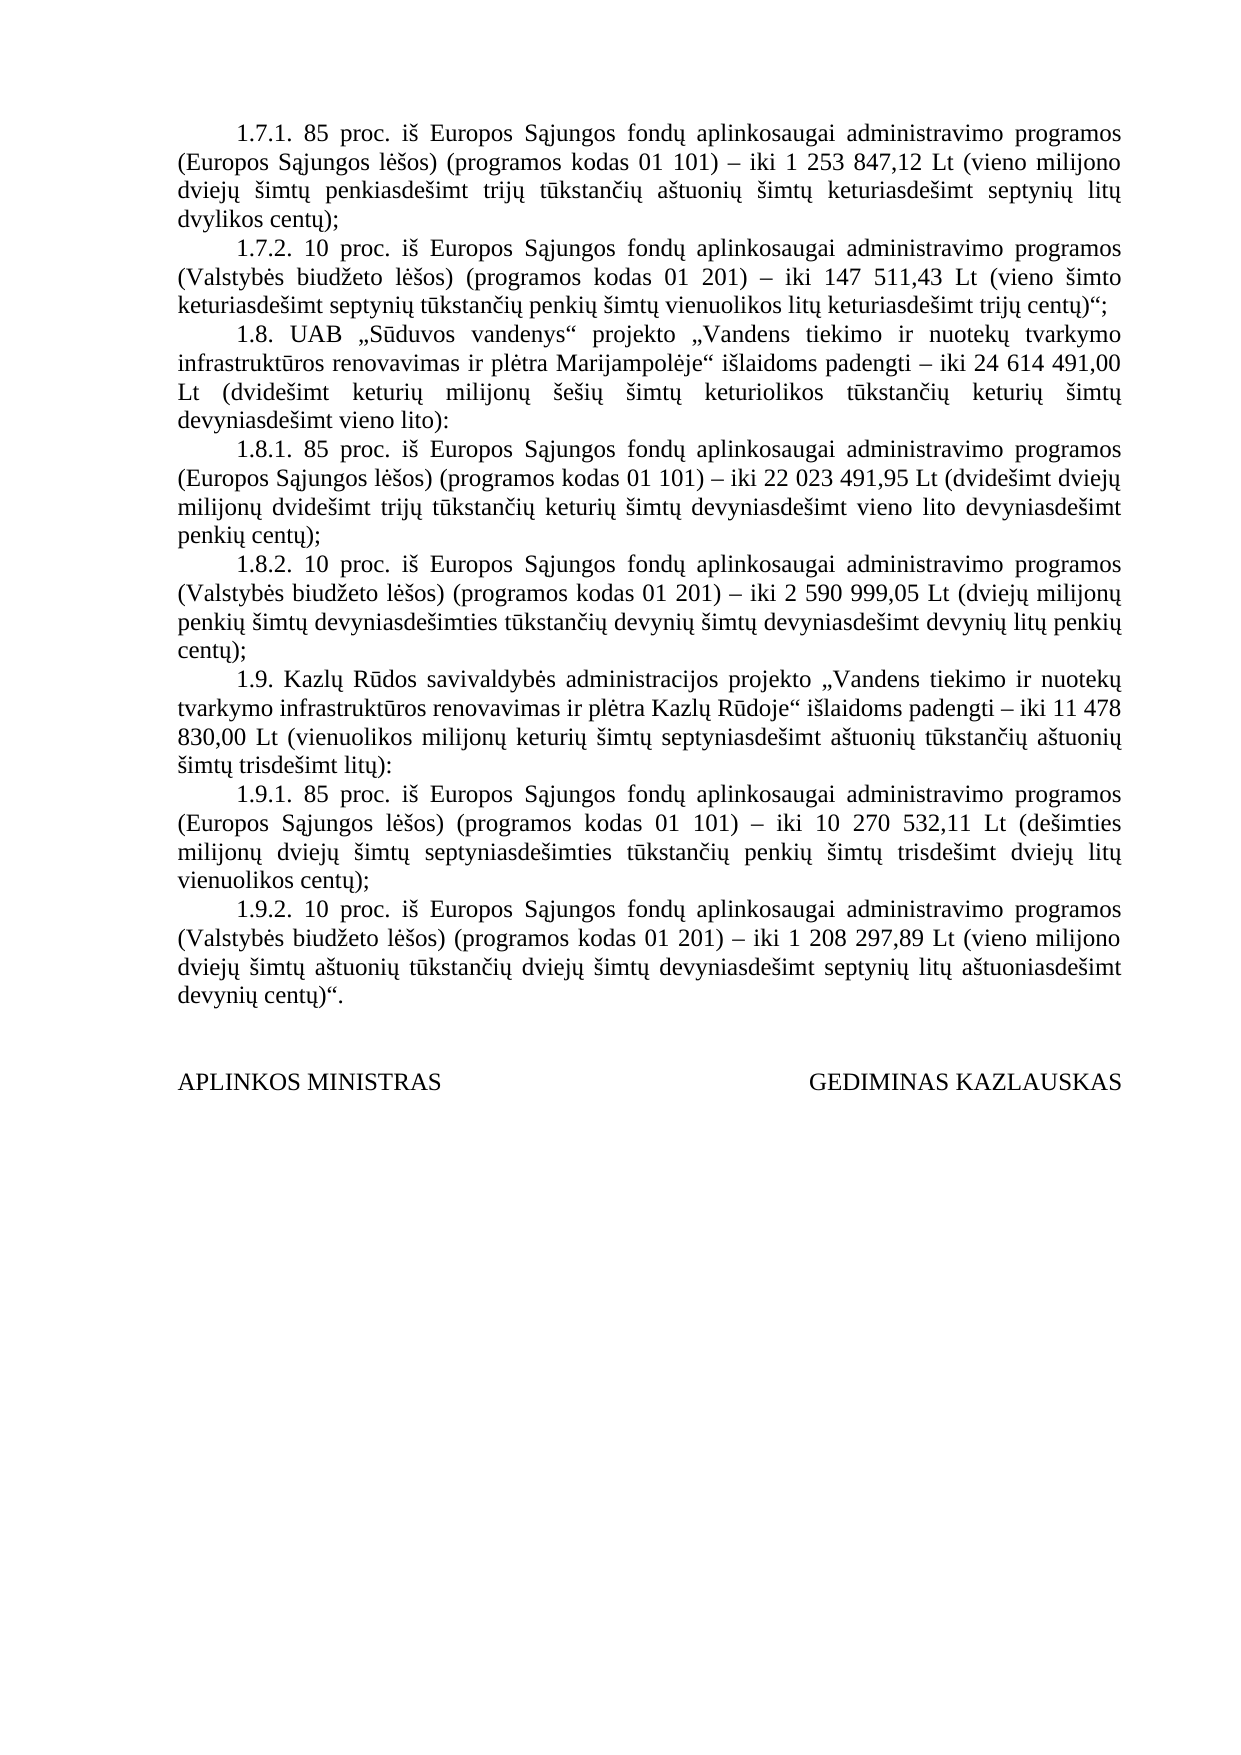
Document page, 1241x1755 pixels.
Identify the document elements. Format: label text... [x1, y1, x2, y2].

text 1.9. Kazlų Rūdos savivaldybės administracijos projekto „Vandens tiekimo ir nuotekų tvarkymo infrastruktūros renovavimas ir plėtra Kazlų Rūdoje“ išlaidoms padengti – iki 11 478 830,00 Lt (vienuolikos milijonų keturių šimtų septyniasdešimt aštuonių tūkstančių aštuonių šimtų trisdešimt litų): [177, 664, 1122, 779]
text 1.9.2. 10 proc. iš Europos Sąjungos fondų aplinkosaugai administravimo programos (Valstybės biudžeto lėšos) (programos kodas 01 201) – iki 1 208 297,89 Lt (vieno milijono dviejų šimtų aštuonių tūkstančių dviejų šimtų devyniasdešimt septynių litų aštuoniasdešimt devynių centų)“. [177, 894, 1122, 1009]
text 1.8.2. 10 proc. iš Europos Sąjungos fondų aplinkosaugai administravimo programos (Valstybės biudžeto lėšos) (programos kodas 01 201) – iki 2 590 999,05 Lt (dviejų milijonų penkių šimtų devyniasdešimties tūkstančių devynių šimtų devyniasdešimt devynių litų penkių centų); [177, 549, 1122, 664]
text 1.7.1. 85 proc. iš Europos Sąjungos fondų aplinkosaugai administravimo programos (Europos Sąjungos lėšos) (programos kodas 01 101) – iki 1 253 847,12 Lt (vieno milijono dviejų šimtų penkiasdešimt trijų tūkstančių aštuonių šimtų keturiasdešimt septynių litų dvylikos centų); [177, 118, 1122, 233]
text 1.9.1. 85 proc. iš Europos Sąjungos fondų aplinkosaugai administravimo programos (Europos Sąjungos lėšos) (programos kodas 01 101) – iki 10 270 532,11 Lt (dešimties milijonų dviejų šimtų septyniasdešimties tūkstančių penkių šimtų trisdešimt dviejų litų vienuolikos centų); [177, 779, 1122, 894]
text 1.8.1. 85 proc. iš Europos Sąjungos fondų aplinkosaugai administravimo programos (Europos Sąjungos lėšos) (programos kodas 01 101) – iki 22 023 491,95 Lt (dvidešimt dviejų milijonų dvidešimt trijų tūkstančių keturių šimtų devyniasdešimt vieno lito devyniasdešimt penkių centų); [177, 434, 1122, 549]
text 1.8. UAB „Sūduvos vandenys“ projekto „Vandens tiekimo ir nuotekų tvarkymo infrastruktūros renovavimas ir plėtra Marijampolėje“ išlaidoms padengti – iki 24 614 491,00 Lt (dvidešimt keturių milijonų šešių šimtų keturiolikos tūkstančių keturių šimtų devyniasdešimt vieno lito): [177, 319, 1122, 434]
text 1.7.2. 10 proc. iš Europos Sąjungos fondų aplinkosaugai administravimo programos (Valstybės biudžeto lėšos) (programos kodas 01 201) – iki 147 511,43 Lt (vieno šimto keturiasdešimt septynių tūkstančių penkių šimtų vienuolikos litų keturiasdešimt trijų centų)“; [177, 233, 1122, 319]
text Aplinkos ministras Gediminas Kazlauskas [177, 1067, 1122, 1096]
